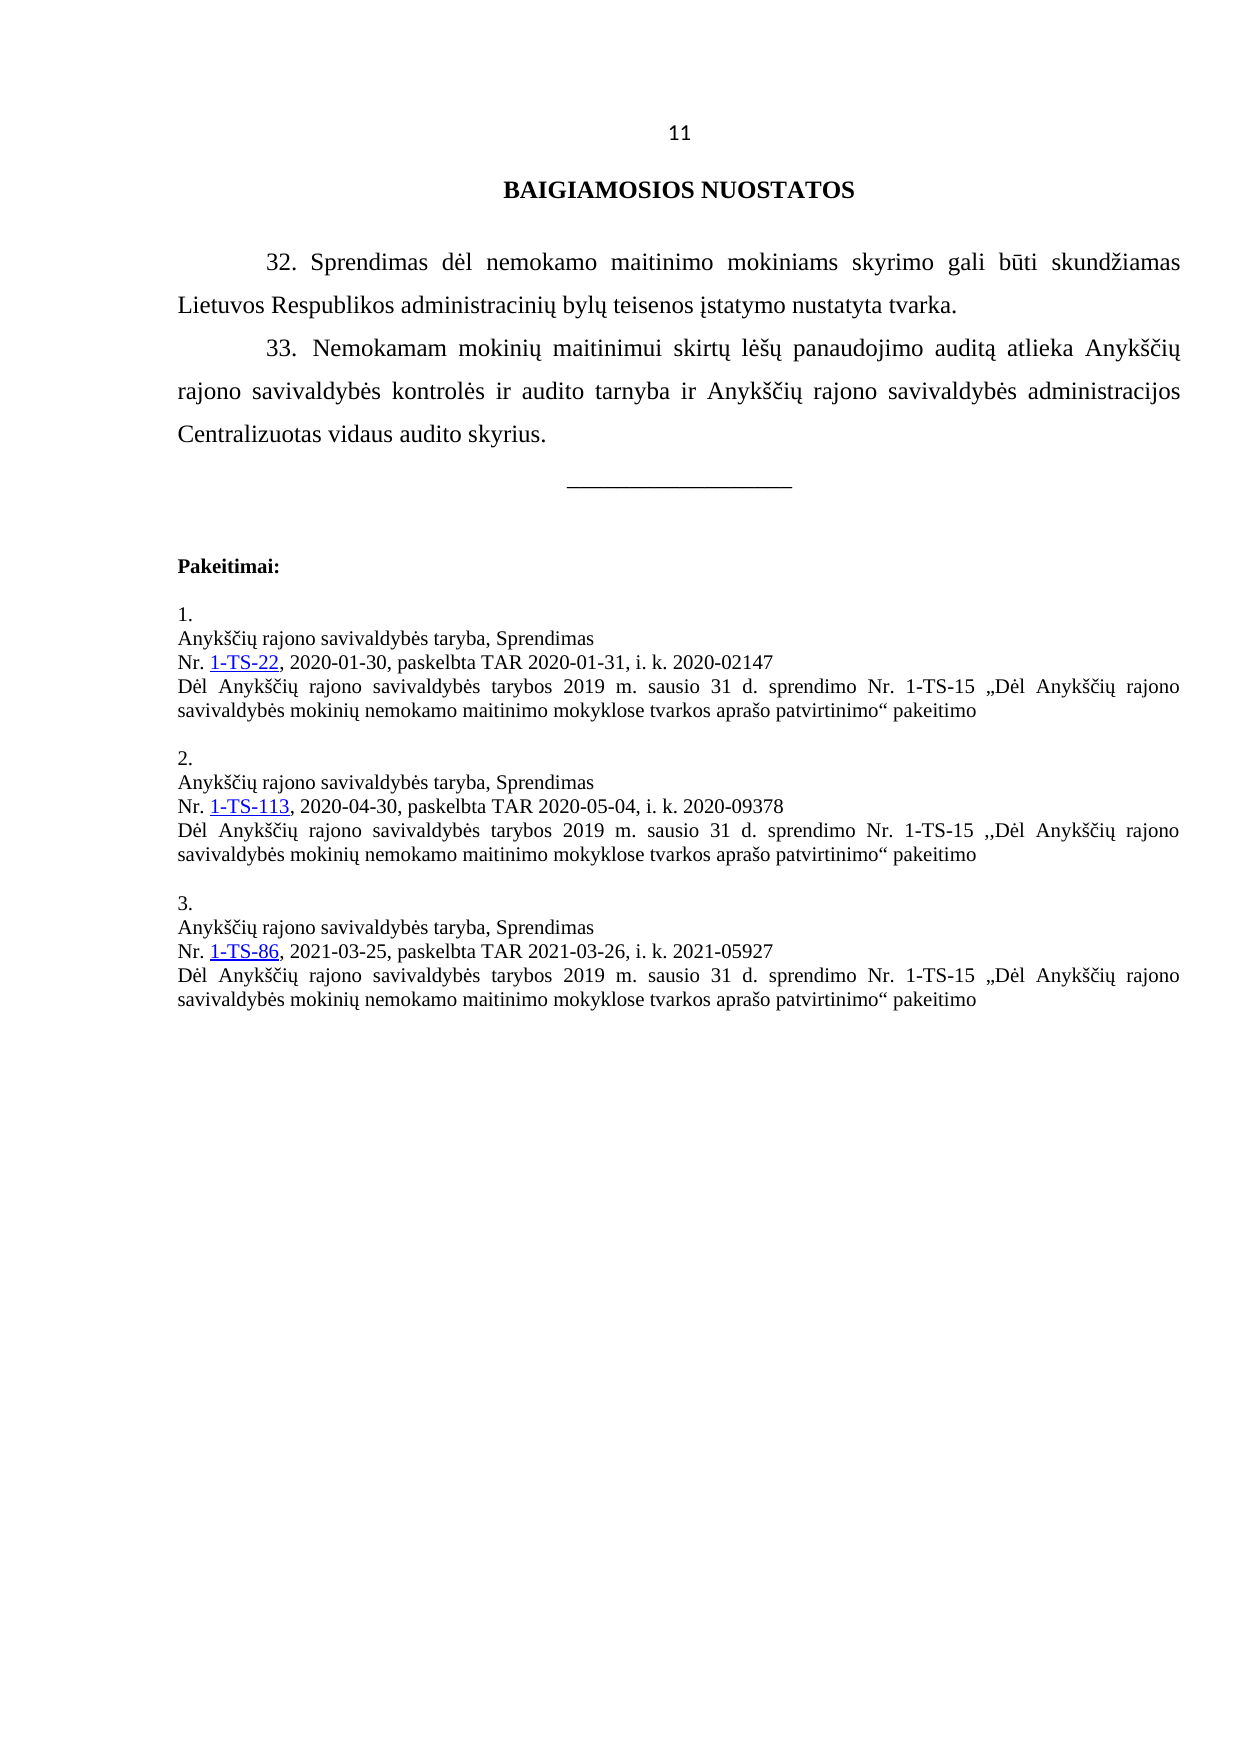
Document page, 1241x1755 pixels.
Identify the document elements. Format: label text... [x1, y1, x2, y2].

text Anykščių rajono savivaldybės taryba, Sprendimas [177, 770, 1181, 794]
text Nr. 1-TS-86, 2021-03-25, paskelbta TAR 2021-03-26, i. k. 2021-05927 [177, 939, 1181, 963]
text Nr. 1-TS-22, 2020-01-30, paskelbta TAR 2020-01-31, i. k. 2020-02147 [177, 650, 1181, 674]
text BAIGIAMOSIOS NUOSTATOS [177, 175, 1181, 204]
text Nr. 1-TS-113, 2020-04-30, paskelbta TAR 2020-05-04, i. k. 2020-09378 [177, 794, 1181, 818]
text 1. [177, 602, 1181, 626]
text Anykščių rajono savivaldybės taryba, Sprendimas [177, 914, 1181, 939]
text Anykščių rajono savivaldybės taryba, Sprendimas [177, 626, 1181, 650]
text Dėl Anykščių rajono savivaldybės tarybos 2019 m. sausio 31 d. sprendimo Nr. 1-TS-15 ,,Dėl Anykščių rajono savivaldybės mokinių nemokamo maitinimo mokyklose tvarkos aprašo patvirtinimo“ pakeitimo [177, 818, 1181, 866]
text 32. Sprendimas dėl nemokamo maitinimo mokiniams skyrimo gali būti skundžiamas Lietuvos Respublikos administracinių bylų teisenos įstatymo nustatyta tvarka. [177, 247, 1181, 319]
text __________________ [177, 462, 1181, 491]
text 2. [177, 746, 1181, 770]
text Dėl Anykščių rajono savivaldybės tarybos 2019 m. sausio 31 d. sprendimo Nr. 1-TS-15 „Dėl Anykščių rajono savivaldybės mokinių nemokamo maitinimo mokyklose tvarkos aprašo patvirtinimo“ pakeitimo [177, 674, 1181, 722]
text 33. Nemokamam mokinių maitinimui skirtų lėšų panaudojimo auditą atlieka Anykščių rajono savivaldybės kontrolės ir audito tarnyba ir Anykščių rajono savivaldybės administracijos Centralizuotas vidaus audito skyrius. [177, 333, 1181, 448]
text 3. [177, 891, 1181, 914]
text Pakeitimai: [177, 554, 1181, 578]
text Dėl Anykščių rajono savivaldybės tarybos 2019 m. sausio 31 d. sprendimo Nr. 1-TS-15 „Dėl Anykščių rajono savivaldybės mokinių nemokamo maitinimo mokyklose tvarkos aprašo patvirtinimo“ pakeitimo [177, 963, 1181, 1011]
